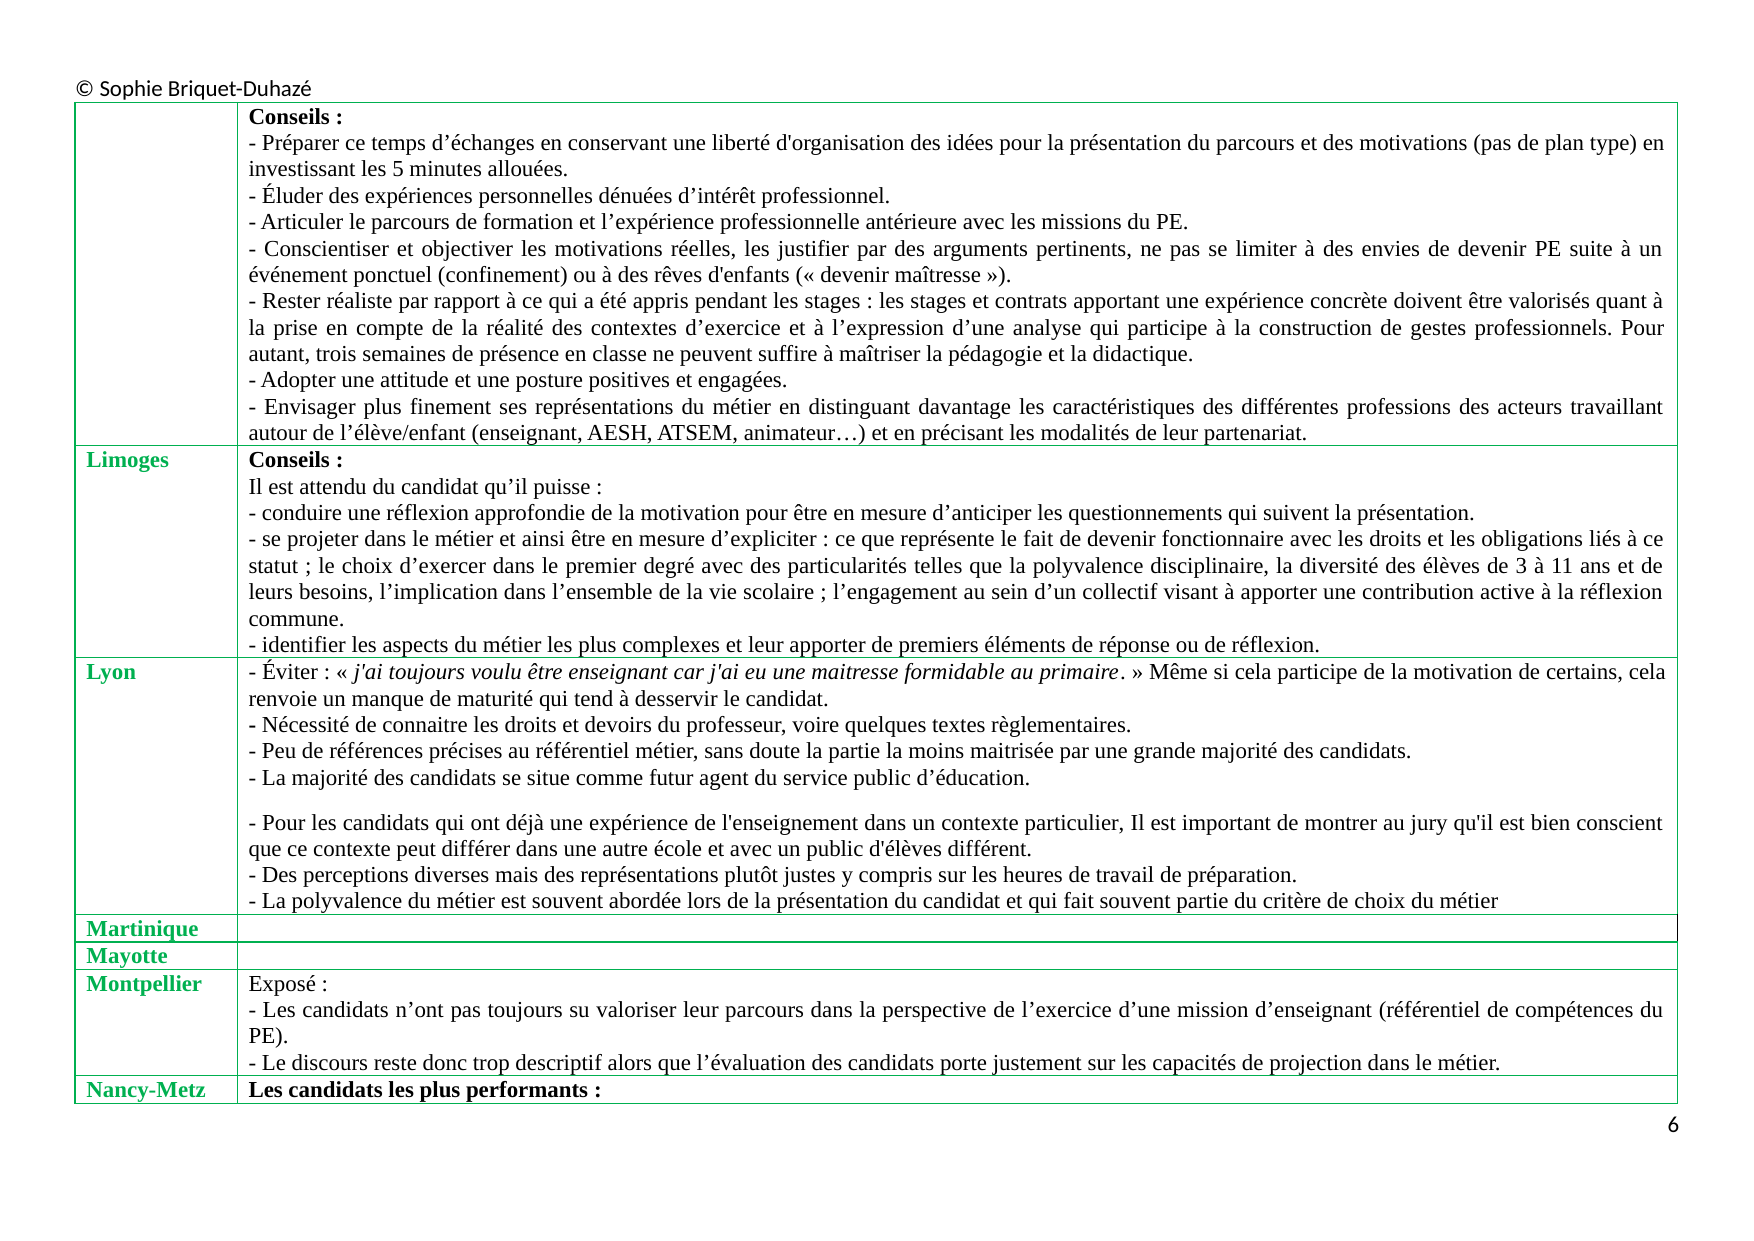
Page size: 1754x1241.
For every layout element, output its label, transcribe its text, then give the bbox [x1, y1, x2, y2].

table_cell - Éviter : « j'ai toujours voulu être enseignant car j'ai eu une maitresse formidable au primaire. » Même si cela participe de la motivation de certains, cela renvoie un manque de maturité qui tend à desservir le candidat. - Nécessité de connaitre les droits et devoirs du professeur, voire quelques textes règlementaires. - Peu de références précises au référentiel métier, sans doute la partie la moins maitrisée par une grande majorité des candidats. - La majorité des candidats se situe comme futur agent du service public d’éducation. - Pour les candidats qui ont déjà une expérience de l'enseignement dans un contexte particulier, Il est important de montrer au jury qu'il est bien conscient que ce contexte peut différer dans une autre école et avec un public d'élèves différent. - Des perceptions diverses mais des représentations plutôt justes y compris sur les heures de travail de préparation. - La polyvalence du métier est souvent abordée lors de la présentation du candidat et qui fait souvent partie du critère de choix du métier [238, 658, 1677, 914]
table_cell Limoges [76, 446, 237, 657]
table_cell Martinique [76, 915, 237, 941]
table_cell [238, 943, 1677, 969]
table_cell Les candidats les plus performants : [238, 1076, 1677, 1103]
table_cell [238, 915, 1677, 941]
table_cell Montpellier [76, 970, 237, 1075]
table_cell Conseils : - Préparer ce temps d’échanges en conservant une liberté d'organisation des idées pour la présentation du parcours et des motivations (pas de plan type) en investissant les 5 minutes allouées. - Éluder des expériences personnelles dénuées d’intérêt professionnel. - Articuler le parcours de formation et l’expérience professionnelle antérieure avec les missions du PE. - Conscientiser et objectiver les motivations réelles, les justifier par des arguments pertinents, ne pas se limiter à des envies de devenir PE suite à un événement ponctuel (confinement) ou à des rêves d'enfants (« devenir maîtresse »). - Rester réaliste par rapport à ce qui a été appris pendant les stages : les stages et contrats apportant une expérience concrète doivent être valorisés quant à la prise en compte de la réalité des contextes d’exercice et à l’expression d’une analyse qui participe à la construction de gestes professionnels. Pour autant, trois semaines de présence en classe ne peuvent suffire à maîtriser la pédagogie et la didactique. - Adopter une attitude et une posture positives et engagées. - Envisager plus finement ses représentations du métier en distinguant davantage les caractéristiques des différentes professions des acteurs travaillant autour de l’élève/enfant (enseignant, AESH, ATSEM, animateur…) et en précisant les modalités de leur partenariat. [238, 103, 1677, 445]
table_cell [76, 103, 237, 445]
table_cell Conseils : Il est attendu du candidat qu’il puisse : - conduire une réflexion approfondie de la motivation pour être en mesure d’anticiper les questionnements qui suivent la présentation. - se projeter dans le métier et ainsi être en mesure d’expliciter : ce que représente le fait de devenir fonctionnaire avec les droits et les obligations liés à ce statut ; le choix d’exercer dans le premier degré avec des particularités telles que la polyvalence disciplinaire, la diversité des élèves de 3 à 11 ans et de leurs besoins, l’implication dans l’ensemble de la vie scolaire ; l’engagement au sein d’un collectif visant à apporter une contribution active à la réflexion commune. - identifier les aspects du métier les plus complexes et leur apporter de premiers éléments de réponse ou de réflexion. [238, 446, 1677, 657]
table_cell Mayotte [76, 943, 237, 969]
table_cell Lyon [76, 658, 237, 914]
table_cell Nancy-Metz [76, 1076, 237, 1103]
table_cell Exposé : - Les candidats n’ont pas toujours su valoriser leur parcours dans la perspective de l’exercice d’une mission d’enseignant (référentiel de compétences du PE). - Le discours reste donc trop descriptif alors que l’évaluation des candidats porte justement sur les capacités de projection dans le métier. [238, 970, 1677, 1075]
